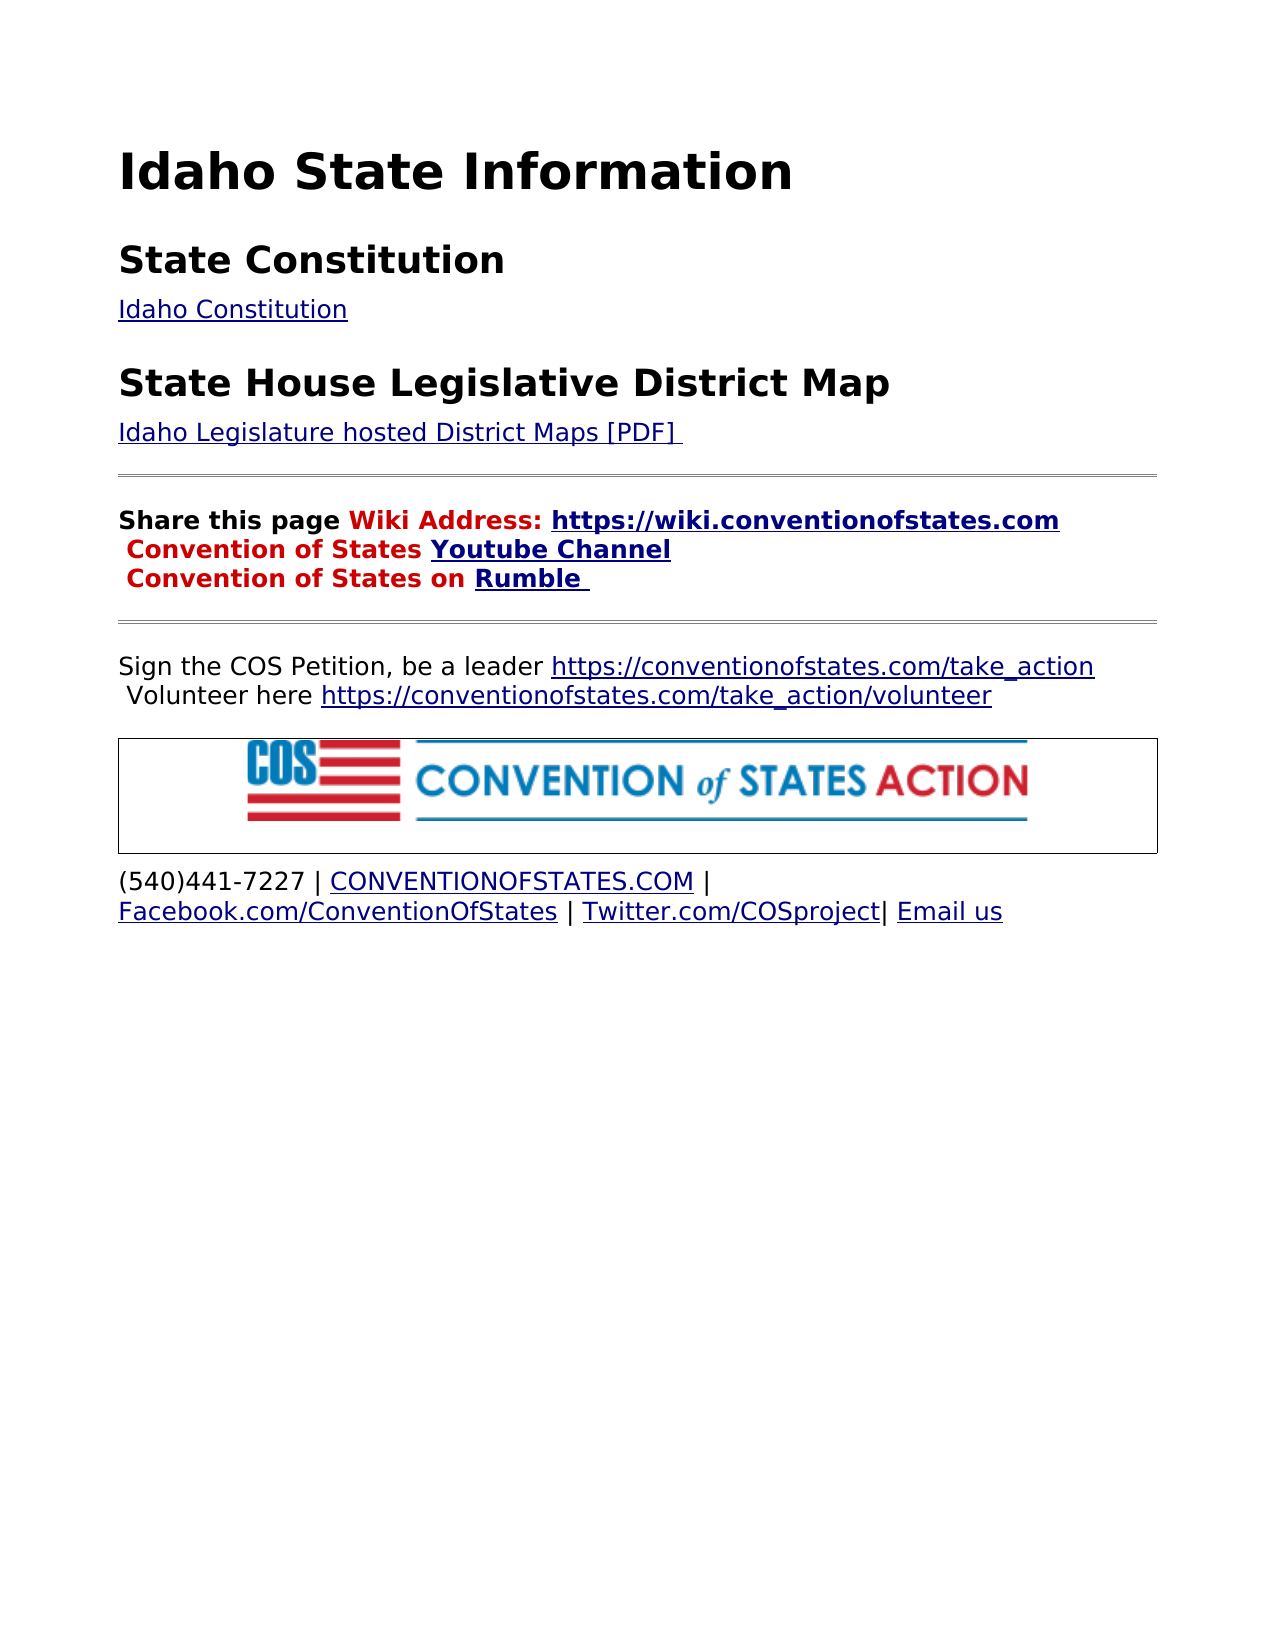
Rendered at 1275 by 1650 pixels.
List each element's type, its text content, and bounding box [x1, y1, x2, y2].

text Idaho Legislature hosted District Maps [PDF] [118, 418, 1157, 447]
subtitle Idaho State Information [118, 143, 1157, 201]
subtitle State Constitution [118, 239, 1157, 282]
text (540)441-7227 | CONVENTIONOFSTATES.COM | Facebook.com/ConventionOfStates | Twitter.com/COSproject| Email us [118, 867, 1157, 926]
text Share this page Wiki Address: https://wiki.conventionofstates.com Convention of States Youtube Channel Convention of States on Rumble [118, 506, 1157, 593]
subtitle State House Legislative District Map [118, 362, 1157, 405]
text Idaho Constitution [118, 295, 1157, 324]
text Sign the COS Petition, be a leader https://conventionofstates.com/take_action Volunteer here https://conventionofstates.com/take_action/volunteer [118, 652, 1157, 711]
table_header [119, 739, 1157, 853]
picture [247, 740, 1028, 821]
